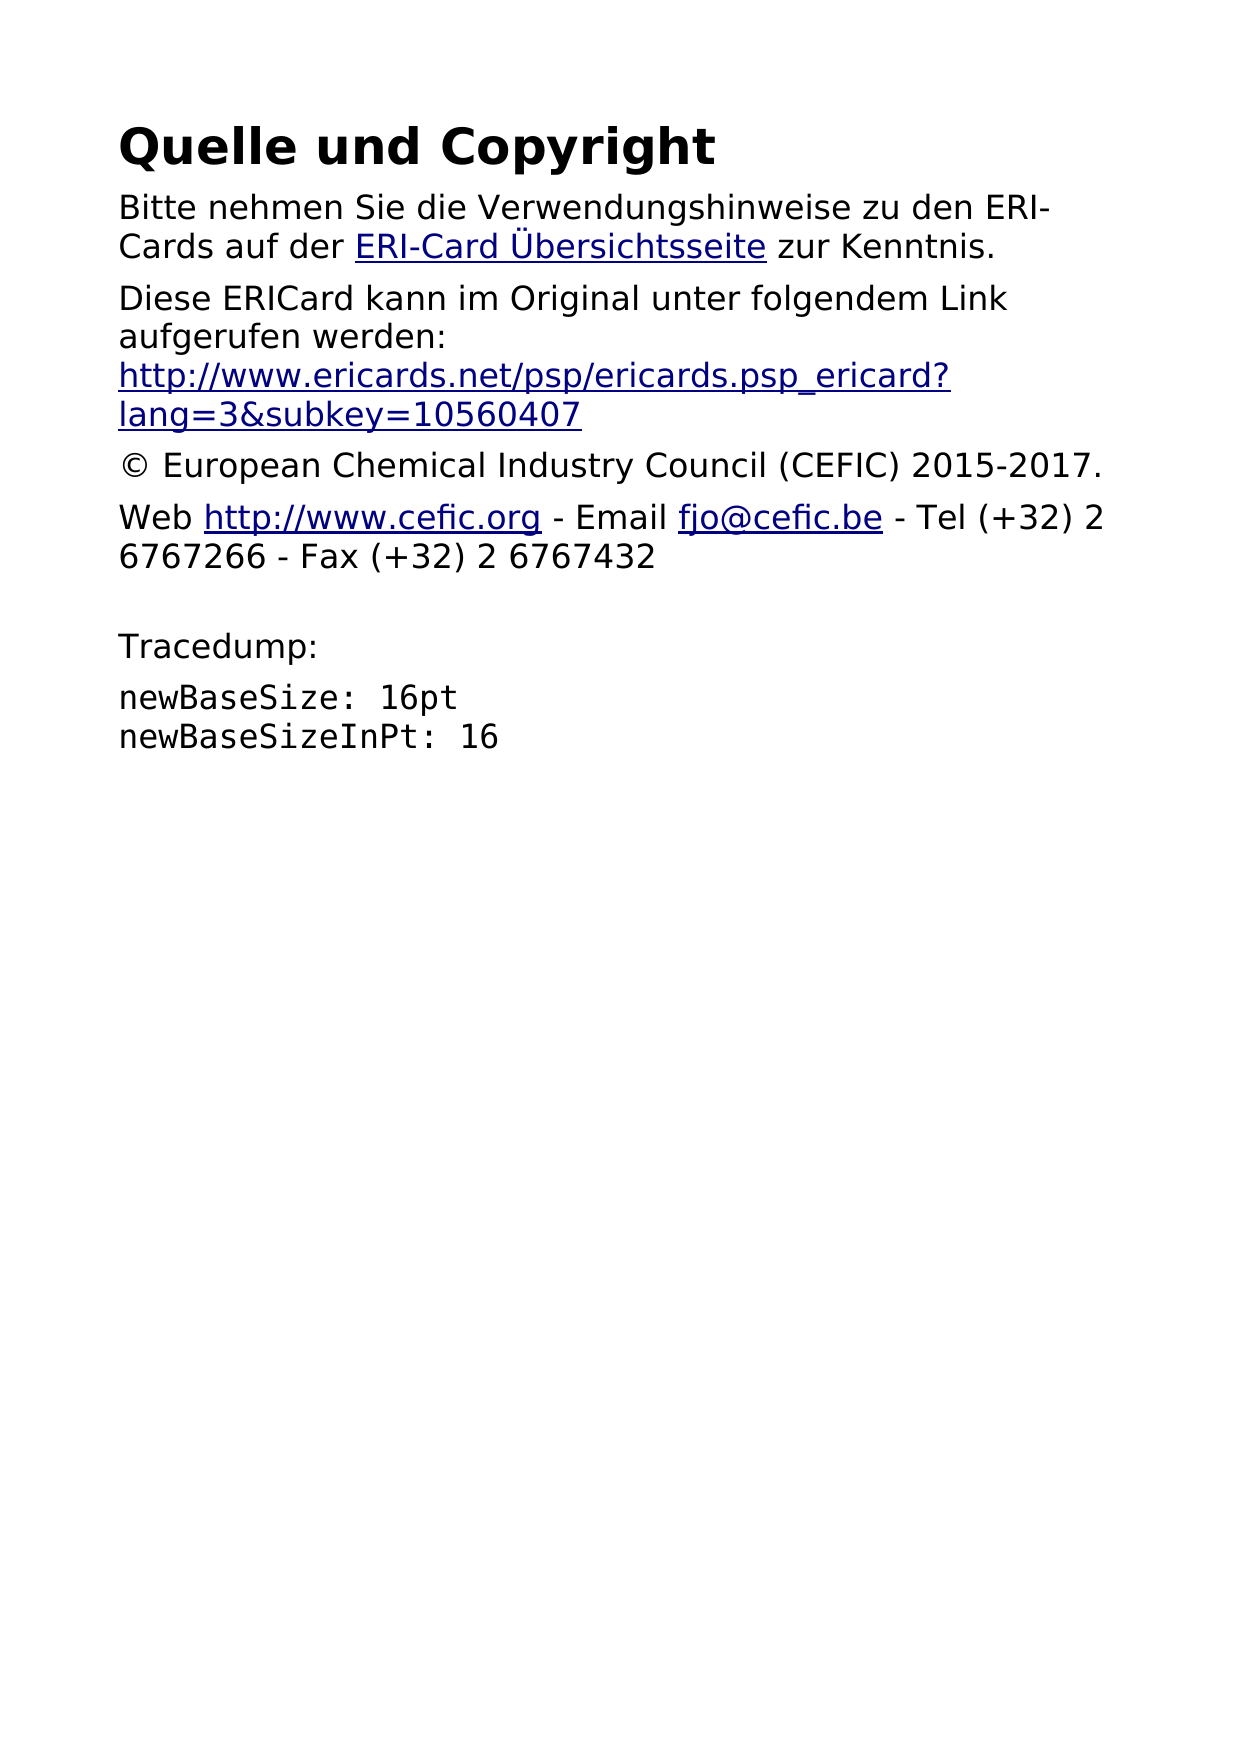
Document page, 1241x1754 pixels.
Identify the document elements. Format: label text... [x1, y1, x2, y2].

text newBaseSize: 16pt newBaseSizeInPt: 16 [118, 679, 1122, 756]
text Web http://www.cefic.org - Email fjo@cefic.be - Tel (+32) 2 6767266 - Fax (+32) 2 6767432 [118, 498, 1122, 576]
text Tracedump: [118, 588, 1122, 666]
text © European Chemical Industry Council (CEFIC) 2015-2017. [118, 447, 1122, 486]
text Diese ERICard kann im Original unter folgendem Link aufgerufen werden: http://www.ericards.net/psp/ericards.psp_ericard?lang=3&subkey=10560407 [118, 279, 1122, 434]
subtitle Quelle und Copyright [118, 118, 1122, 176]
text Bitte nehmen Sie die Verwendungshinweise zu den ERI-Cards auf der ERI-Card Übersichtsseite zur Kenntnis. [118, 189, 1122, 267]
